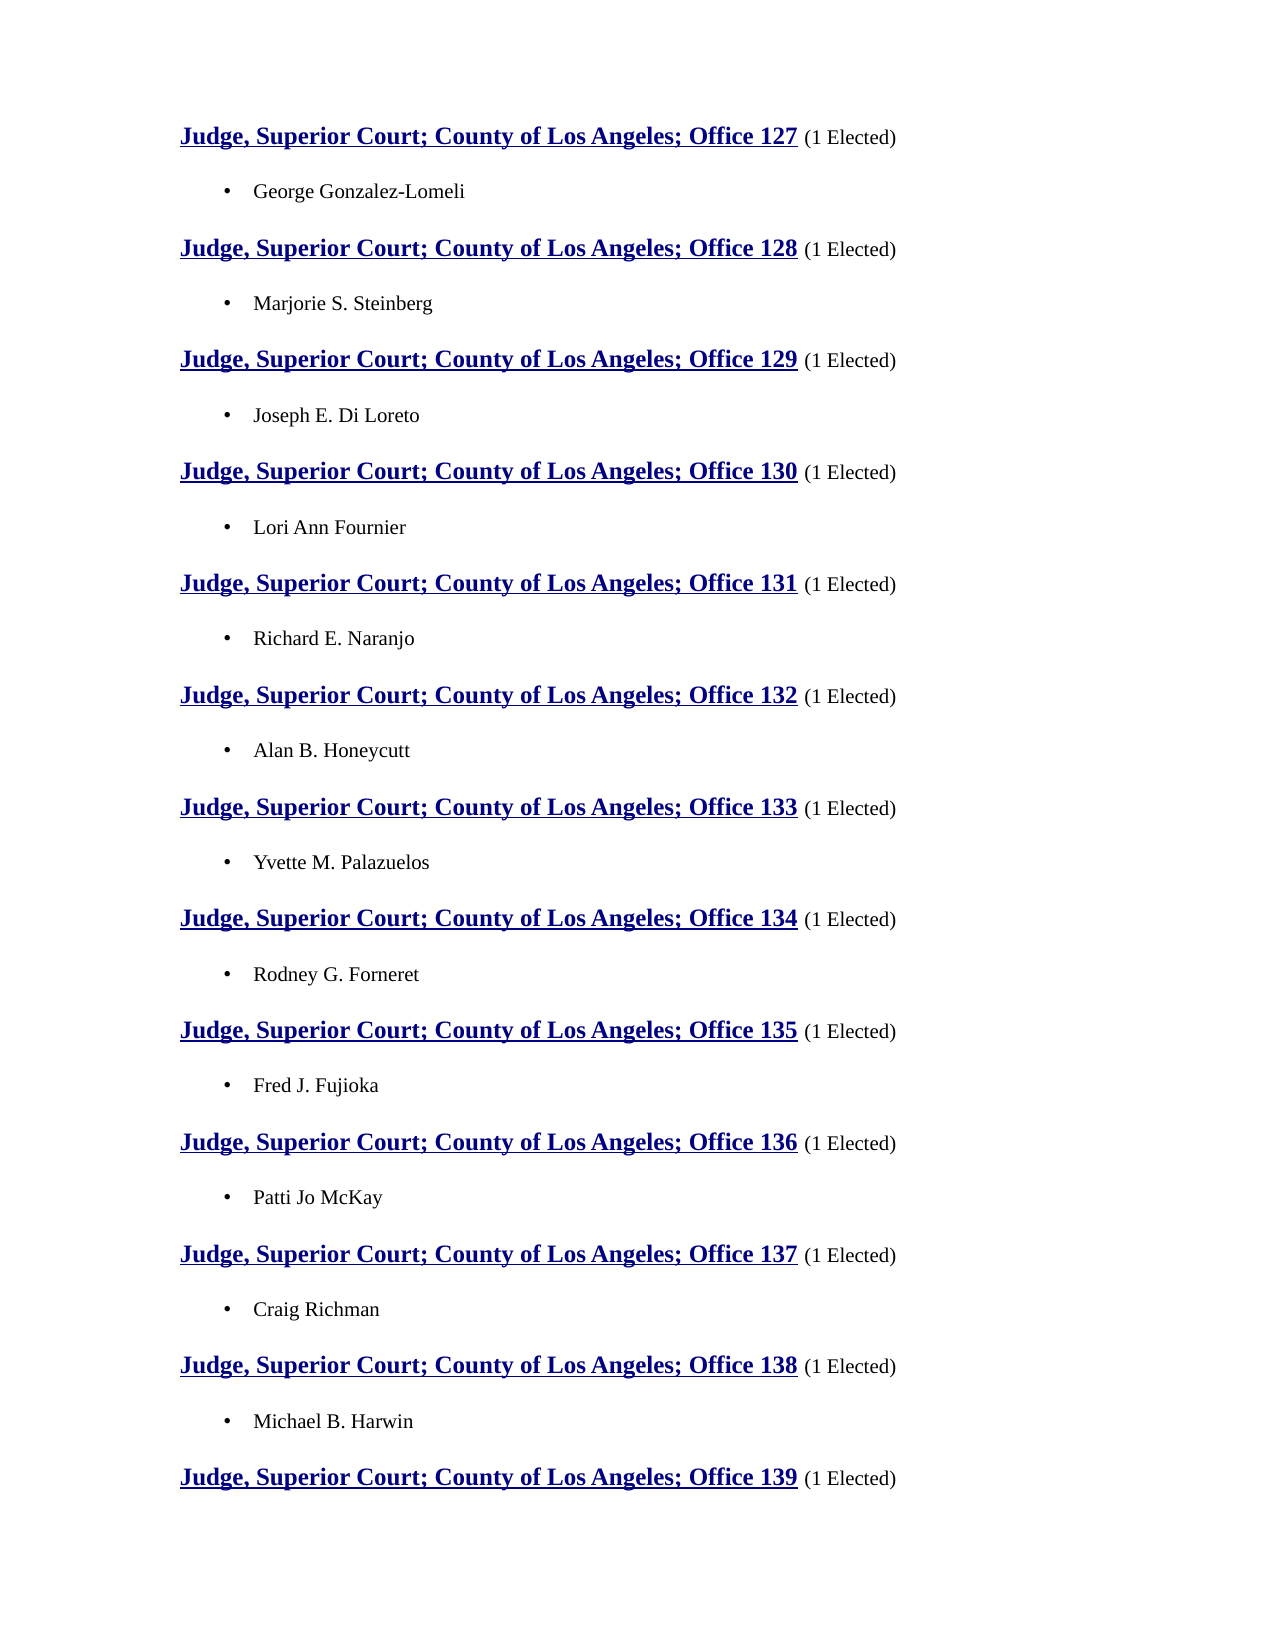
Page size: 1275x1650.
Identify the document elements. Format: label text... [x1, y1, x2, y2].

table_header Click on contest name to see: - general data about all candidates running for this contest and - known links to other web sources about the contest. Click on a candidate name to see all information supplied to Smart Voter by that candidate. County Results as of Jun 25 2:10pm, 100.00% of Precincts Reporting (4,783/4,783) 20.2% Countywide Voter Turnout ( 812,308/4,027,819) Statewide Results as of Jun 25 9:49am, 100.0% of Precincts Reporting (23398/23398) 27.9% Statewide Voter Turnout (4,490,906/16,123,787) Judge, Superior Court; County of Los Angeles; Office 3 Daniel P. Ramirez .......... 462,583 votes 100.00% Judge, Superior Court; County of Los Angeles; Office 4 Ralph W. Dau .......... 378,743 votes 66.50% Sydnee R. Singer .......... 190,817 votes 33.50% Judge, Superior Court; County of Los Angeles; Office 35 Juan Carlos Dominguez .......... 443,091 votes 100.00% Judge, Superior Court; County of Los Angeles; Office 41 Michael Villalobos .......... 439,490 votes 100.00% Judge, Superior Court; County of Los Angeles; Office 55 Hector M. Guzman .......... 439,029 votes 100.00% Judge, Superior Court; County of Los Angeles; Office 69 Harvey A. Silberman .......... 303,658 votes 52.68% Serena Raquel Murillo .......... 272,711 votes 47.32% Judge, Superior Court; County of Los Angeles; Office 72 Runoff Election 11/4/2008 Hilleri Grossman Merritt .......... 281,854 votes 48.68% Steven A. Simons .......... 178,306 votes 30.80% Marc Alain Chomel .......... 118,792 votes 20.52% Judge, Superior Court; County of Los Angeles; Office 82 Runoff Election 11/4/2008 Cynthia Loo .......... 228,634 votes 38.90% Thomas Rubinson .......... 213,138 votes 36.26% Mark Lee .......... 145,967 votes 24.84% Judge, Superior Court; County of Los Angeles; Office 84 Runoff Election 11/4/2008 Pat Connolly .......... 230,774 votes 39.45% Lori-Ann C. Jones .......... 160,318 votes 27.40% Bob Henry .......... 106,814 votes 18.26% John "Johnny" Gutierrez .......... 87,131 votes 14.89% Judge, Superior Court; County of Los Angeles; Office 94 Runoff Election 11/4/2008 Michael J. O'Gara .......... 218,553 votes 39.59% C. Edward Mack .......... 186,834 votes 33.85% Eduard R. Abele .......... 146,635 votes 26.56% Judge, Superior Court; County of Los Angeles; Office 95 Patricia Nieto .......... 323,537 votes 56.68% Lance E. Winters .......... 247,254 votes 43.32% Judge, Superior Court; County of Los Angeles; Office 101 Daniel S. Lopez .......... 441,765 votes 100.00% Judge, Superior Court; County of Los Angeles; Office 102 Jose Sandoval .......... 434,661 votes 100.00% Judge, Superior Court; County of Los Angeles; Office 119 Jared D. Moses .......... 301,217 votes 54.33% Douglas W. Weitzman .......... 136,149 votes 24.56% Robert Davenport .......... 117,082 votes 21.12% Judge, Superior Court; County of Los Angeles; Office 123 Kathleen Blanchard .......... 354,449 votes 60.68% Allan A. Nadir .......... 143,954 votes 24.64% Richard A. Nixon .......... 85,749 votes 14.68% Judge, Superior Court; County of Los Angeles; Office 125 James N. Bianco .......... 422,136 votes 74.21% Bill Johnson .......... 146,701 votes 25.79% Judge, Superior Court; County of Los Angeles; Office 154 Runoff Election 11/4/2008 Michael V. Jesic .......... 240,284 votes 42.90% Rocky L. Crabb .......... 191,214 votes 34.14% Paul "Pablo" Bruguera .......... 128,644 votes 22.97% The following elected offices are not on the ballot because an insufficient number of candidates applied. All candidates that file win since they are uncontested. Judge, Superior Court; County of Los Angeles; Office 1 (1 Elected) William J. Birney, Jr. Judge, Superior Court; County of Los Angeles; Office 2 (1 Elected) Victor L. Wright Judge, Superior Court; County of Los Angeles; Office 5 (1 Elected) Darrell Mavis Judge, Superior Court; County of Los Angeles; Office 6 (1 Elected) Martin L. Herscovitz Judge, Superior Court; County of Los Angeles; Office 7 (1 Elected) Elizabeth Ann Lippitt Judge, Superior Court; County of Los Angeles; Office 8 (1 Elected) Steven D. Blades Judge, Superior Court; County of Los Angeles; Office 9 (1 Elected) Thomas Trent Lewis Judge, Superior Court; County of Los Angeles; Office 10 (1 Elected) William D. Stewart Judge, Superior Court; County of Los Angeles; Office 11 (1 Elected) Stan Blumenfeld Judge, Superior Court; County of Los Angeles; Office 12 (1 Elected) Richard Allen Adler Judge, Superior Court; County of Los Angeles; Office 13 (1 Elected) Patrick T. Meyers Judge, Superior Court; County of Los Angeles; Office 14 (1 Elected) R. Bruce Minto Judge, Superior Court; County of Los Angeles; Office 15 (1 Elected) Suzette Clover Judge, Superior Court; County of Los Angeles; Office 16 (1 Elected) Michael S. Mink Judge, Superior Court; County of Los Angeles; Office 17 (1 Elected) William R. Chidsey, Jr. Judge, Superior Court; County of Los Angeles; Office 18 (1 Elected) Richard H. Kirschner Judge, Superior Court; County of Los Angeles; Office 19 (1 Elected) Randolph A. Rogers Judge, Superior Court; County of Los Angeles; Office 20 (1 Elected) Hank M. Goldberg Judge, Superior Court; County of Los Angeles; Office 21 (1 Elected) Jacqueline Ann Connor Judge, Superior Court; County of Los Angeles; Office 22 (1 Elected) Richard L. Fruin, Jr. Judge, Superior Court; County of Los Angeles; Office 23 (1 Elected) Robert A. Dukes Judge, Superior Court; County of Los Angeles; Office 24 (1 Elected) Harvey Giss Judge, Superior Court; County of Los Angeles; Office 25 (1 Elected) Frederick R. Rotenberg Judge, Superior Court; County of Los Angeles; Office 26 (1 Elected) Leslie E. Brown Judge, Superior Court; County of Los Angeles; Office 27 (1 Elected) David S. Milton Judge, Superior Court; County of Los Angeles; Office 28 (1 Elected) Stuart M. Rice Judge, Superior Court; County of Los Angeles; Office 29 (1 Elected) Thomas I. McKnew, Jr. Judge, Superior Court; County of Los Angeles; Office 30 (1 Elected) Philip H. Hickok Judge, Superior Court; County of Los Angeles; Office 31 (1 Elected) Kevin L. Brown Judge, Superior Court; County of Los Angeles; Office 32 (1 Elected) Christina L. Hill Judge, Superior Court; County of Los Angeles; Office 33 (1 Elected) Joseph A. Brandolino Judge, Superior Court; County of Los Angeles; Office 34 (1 Elected) Dalila Corral Lyons Judge, Superior Court; County of Los Angeles; Office 36 (1 Elected) Deirdre Hill Judge, Superior Court; County of Los Angeles; Office 37 (1 Elected) Patricia M. Schnegg Judge, Superior Court; County of Los Angeles; Office 38 (1 Elected) Josh M. Fredricks Judge, Superior Court; County of Los Angeles; Office 39 (1 Elected) Ann I. Jones Judge, Superior Court; County of Los Angeles; Office 40 (1 Elected) Karen J. Nudell Judge, Superior Court; County of Los Angeles; Office 42 (1 Elected) Maureen Duffy-Lewis Judge, Superior Court; County of Los Angeles; Office 43 (1 Elected) Thomas C. Falls Judge, Superior Court; County of Los Angeles; Office 44 (1 Elected) Victoria Gerrard Chaney Judge, Superior Court; County of Los Angeles; Office 45 (1 Elected) Margaret L. Oldendorf Judge, Superior Court; County of Los Angeles; Office 46 (1 Elected) Marcelita V. Haynes Judge, Superior Court; County of Los Angeles; Office 47 (1 Elected) Fumiko Hachiya Wasserman Judge, Superior Court; County of Los Angeles; Office 48 (1 Elected) Emilie H. Elias Judge, Superior Court; County of Los Angeles; Office 49 (1 Elected) Michael R. Hoff Judge, Superior Court; County of Los Angeles; Office 50 (1 Elected) Richard F. Walmark Judge, Superior Court; County of Los Angeles; Office 51 (1 Elected) John L. Henning Judge, Superior Court; County of Los Angeles; Office 52 (1 Elected) Rose Hom Judge, Superior Court; County of Los Angeles; Office 53 (1 Elected) John T. Doyle Judge, Superior Court; County of Los Angeles; Office 54 (1 Elected) Andrew C. Kauffman Judge, Superior Court; County of Los Angeles; Office 57 (1 Elected) William N. Sterling Judge, Superior Court; County of Los Angeles; Office 58 (1 Elected) Mary Lou Villar Judge, Superior Court; County of Los Angeles; Office 59 (1 Elected) William P. Barry Judge, Superior Court; County of Los Angeles; Office 60 (1 Elected) Carolyn B. Kuhl Judge, Superior Court; County of Los Angeles; Office 61 (1 Elected) Thomas R. Sokolov Judge, Superior Court; County of Los Angeles; Office 62 (1 Elected) Charles A. Chung Judge, Superior Court; County of Los Angeles; Office 63 (1 Elected) Leland H. Tipton Judge, Superior Court; County of Los Angeles; Office 64 (1 Elected) David L. Minning Judge, Superior Court; County of Los Angeles; Office 65 (1 Elected) Rolf Michael Treu Judge, Superior Court; County of Los Angeles; Office 66 (1 Elected) Barbara M. Scheper Judge, Superior Court; County of Los Angeles; Office 67 (1 Elected) Michael C. Solner Judge, Superior Court; County of Los Angeles; Office 68 (1 Elected) Gary E. Daigh Judge, Superior Court; County of Los Angeles; Office 70 (1 Elected) Gerald Rosenberg Judge, Superior Court; County of Los Angeles; Office 71 (1 Elected) Daniel B. Feldstern Judge, Superior Court; County of Los Angeles; Office 73 (1 Elected) Clifford L. Klein Judge, Superior Court; County of Los Angeles; Office 74 (1 Elected) Douglas Sortino Judge, Superior Court; County of Los Angeles; Office 75 (1 Elected) Jessica Perrin Silvers Judge, Superior Court; County of Los Angeles; Office 76 (1 Elected) Arthur M. Lew Judge, Superior Court; County of Los Angeles; Office 77 (1 Elected) Susan M. Speer Judge, Superior Court; County of Los Angeles; Office 78 (1 Elected) Ronald M. Sohigian Judge, Superior Court; County of Los Angeles; Office 79 (1 Elected) Daniel S. Murphy Judge, Superior Court; County of Los Angeles; Office 80 (1 Elected) Maria E. Stratton Judge, Superior Court; County of Los Angeles; Office 81 (1 Elected) Lauren Weis Birnstein Judge, Superior Court; County of Los Angeles; Office 83 (1 Elected) Kenji Machida Judge, Superior Court; County of Los Angeles; Office 85 (1 Elected) Carlos A. Uranga Judge, Superior Court; County of Los Angeles; Office 86 (1 Elected) Irving S. Feffer Judge, Superior Court; County of Los Angeles; Office 87 (1 Elected) Richard S. Kemalyan Judge, Superior Court; County of Los Angeles; Office 88 (1 Elected) Terry A. Green Judge, Superior Court; County of Los Angeles; Office 89 (1 Elected) Ray Jurado Judge, Superior Court; County of Los Angeles; Office 90 (1 Elected) Charles W. Stoll Judge, Superior Court; County of Los Angeles; Office 91 (1 Elected) Michael Nash Judge, Superior Court; County of Los Angeles; Office 92 (1 Elected) James B. Pierce Judge, Superior Court; County of Los Angeles; Office 93 (1 Elected) Teresa Sanchez-Gordon Judge, Superior Court; County of Los Angeles; Office 96 (1 Elected) Steve Pfahler Judge, Superior Court; County of Los Angeles; Office 97 (1 Elected) Ellen C. Deshazer Judge, Superior Court; County of Los Angeles; Office 98 (1 Elected) Kenneth R. Freeman Judge, Superior Court; County of Los Angeles; Office 99 (1 Elected) Robert L. Hess Judge, Superior Court; County of Los Angeles; Office 100 (1 Elected) Lance A. Ito Judge, Superior Court; County of Los Angeles; Office 103 (1 Elected) John A. Torribio Judge, Superior Court; County of Los Angeles; Office 104 (1 Elected) Rex Heeseman Judge, Superior Court; County of Los Angeles; Office 105 (1 Elected) James R. Dunn Judge, Superior Court; County of Los Angeles; Office 106 (1 Elected) Lee Anne Edmon Judge, Superior Court; County of Los Angeles; Office 107 (1 Elected) Norm Shapiro Judge, Superior Court; County of Los Angeles; Office 108 (1 Elected) Norman P. Tarle Judge, Superior Court; County of Los Angeles; Office 109 (1 Elected) Lyle Michael Mackenzie Judge, Superior Court; County of Los Angeles; Office 110 (1 Elected) Gail Ruderman Feuer Judge, Superior Court; County of Los Angeles; Office 111 (1 Elected) Michael Tynan Judge, Superior Court; County of Los Angeles; Office 112 (1 Elected) Frederick N. Wapner Judge, Superior Court; County of Los Angeles; Office 113 (1 Elected) Tia G. Fisher Judge, Superior Court; County of Los Angeles; Office 114 (1 Elected) Richard M. Goul Judge, Superior Court; County of Los Angeles; Office 115 (1 Elected) Bob S. Bowers, Jr. Judge, Superior Court; County of Los Angeles; Office 116 (1 Elected) Richard R. Romero Judge, Superior Court; County of Los Angeles; Office 117 (1 Elected) Robert P. Applegate Judge, Superior Court; County of Los Angeles; Office 118 (1 Elected) Brett C. Klein Judge, Superior Court; County of Los Angeles; Office 120 (1 Elected) Ross M. Klein Judge, Superior Court; County of Los Angeles; Office 121 (1 Elected) Debre K. Weintraub Judge, Superior Court; County of Los Angeles; Office 124 (1 Elected) Cynthia Rayvis Judge, Superior Court; County of Los Angeles; Office 126 (1 Elected) Paul A. Bacigalupo Judge, Superior Court; County of Los Angeles; Office 127 (1 Elected) George Gonzalez-Lomeli Judge, Superior Court; County of Los Angeles; Office 128 (1 Elected) Marjorie S. Steinberg Judge, Superior Court; County of Los Angeles; Office 129 (1 Elected) Joseph E. Di Loreto Judge, Superior Court; County of Los Angeles; Office 130 (1 Elected) Lori Ann Fournier Judge, Superior Court; County of Los Angeles; Office 131 (1 Elected) Richard E. Naranjo Judge, Superior Court; County of Los Angeles; Office 132 (1 Elected) Alan B. Honeycutt Judge, Superior Court; County of Los Angeles; Office 133 (1 Elected) Yvette M. Palazuelos Judge, Superior Court; County of Los Angeles; Office 134 (1 Elected) Rodney G. Forneret Judge, Superior Court; County of Los Angeles; Office 135 (1 Elected) Fred J. Fujioka Judge, Superior Court; County of Los Angeles; Office 136 (1 Elected) Patti Jo McKay Judge, Superior Court; County of Los Angeles; Office 137 (1 Elected) Craig Richman Judge, Superior Court; County of Los Angeles; Office 138 (1 Elected) Michael B. Harwin Judge, Superior Court; County of Los Angeles; Office 139 (1 Elected) Michael Camacho Judge, Superior Court; County of Los Angeles; Office 140 (1 Elected) Allen J. Webster, Jr. Judge, Superior Court; County of Los Angeles; Office 141 (1 Elected) Diana M. Wheatley Judge, Superior Court; County of Los Angeles; Office 142 (1 Elected) John S. Fisher Judge, Superior Court; County of Los Angeles; Office 143 (1 Elected) Rita Miller Judge, Superior Court; County of Los Angeles; Office 144 (1 Elected) Charles C. Lee Judge, Superior Court; County of Los Angeles; Office 145 (1 Elected) Dorothy L. Shubin Judge, Superior Court; County of Los Angeles; Office 146 (1 Elected) Charles D. Sheldon Judge, Superior Court; County of Los Angeles; Office 147 (1 Elected) Gary R. Hahn Judge, Superior Court; County of Los Angeles; Office 148 (1 Elected) Beverly Reid O'Connell Judge, Superior Court; County of Los Angeles; Office 150 (1 Elected) Jane L. Johnson Judge, Superior Court; County of Los Angeles; Office 151 (1 Elected) John L. Segal Judge, Superior Court; County of Los Angeles; Office 152 (1 Elected) Bert Glennon, Jr. Judge, Superior Court; County of Los Angeles; Office 153 (1 Elected) Victor E. Chavez Judge, Superior Court; County of Los Angeles; Office 155 (1 Elected) Margaret S. Henry [177, 118, 1098, 1523]
